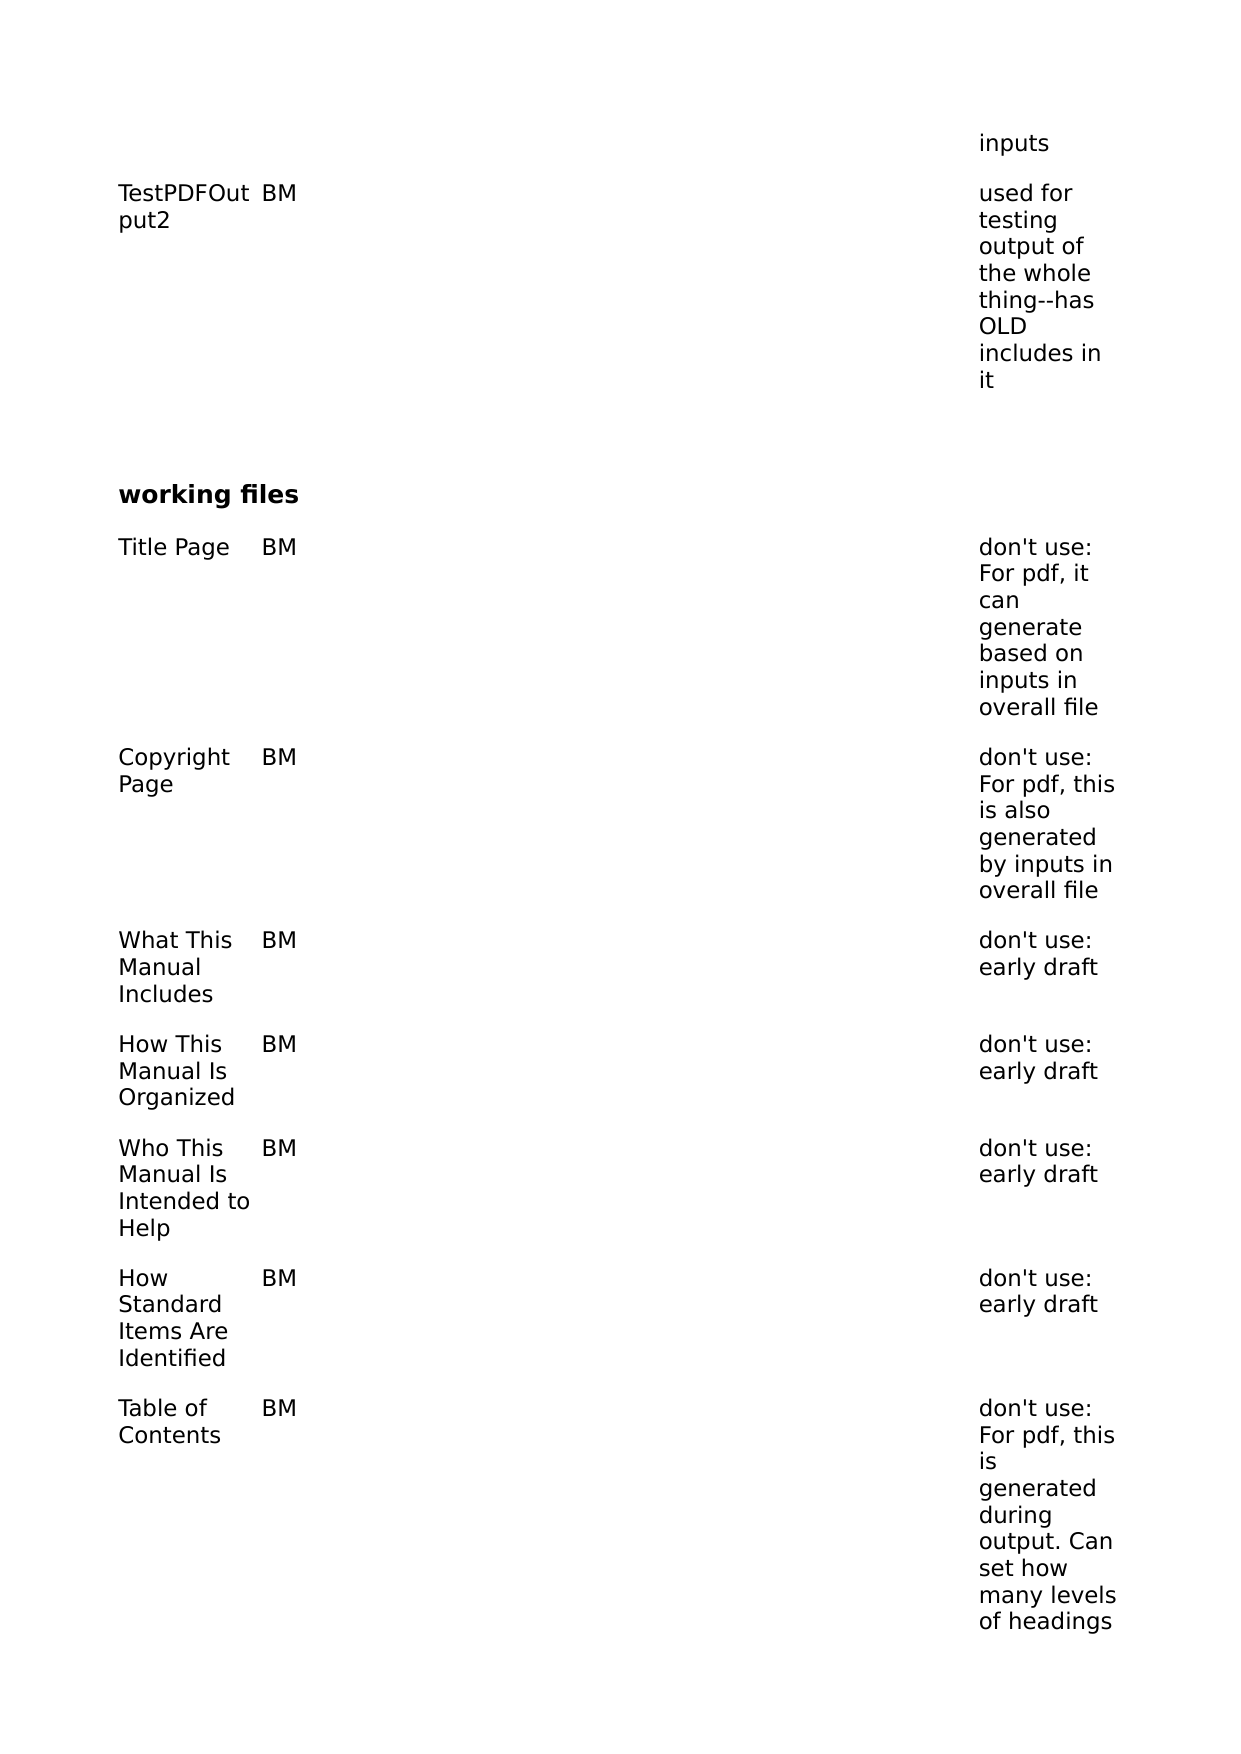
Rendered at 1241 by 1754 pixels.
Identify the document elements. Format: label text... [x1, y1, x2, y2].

table_header [835, 522, 978, 732]
table_cell don't use: For pdf, this is generated during output. Can set how many levels of headings [979, 1383, 1122, 1635]
table_header [692, 522, 835, 732]
table_cell [692, 1253, 835, 1383]
table_cell ﻿don't use: early draft [979, 1123, 1122, 1253]
table_cell [835, 168, 978, 405]
table_header don't use: For pdf, it can generate based on inputs in overall file [979, 522, 1122, 732]
table_cell [548, 1383, 692, 1635]
table_cell [692, 118, 835, 168]
table_cell Copyright Page [118, 732, 261, 916]
table_header [405, 522, 548, 732]
table_cell BM [261, 916, 405, 1019]
table_cell [405, 1383, 548, 1635]
table_cell Table of Contents [118, 1383, 261, 1635]
table_cell [405, 916, 548, 1019]
table_cell [405, 118, 548, 168]
table_cell [548, 916, 692, 1019]
table_cell BM [261, 1253, 405, 1383]
table_cell [692, 1383, 835, 1635]
table_cell [405, 732, 548, 916]
table_cell [692, 1123, 835, 1253]
table_cell used for testing output of the whole thing--has OLD includes in it [979, 168, 1122, 405]
table_cell [692, 1019, 835, 1123]
table_cell inputs [979, 118, 1122, 168]
table_cell [835, 1383, 978, 1635]
table_cell BM [261, 1019, 405, 1123]
table_cell [548, 118, 692, 168]
table_cell BM [261, 168, 405, 405]
table_cell BM [261, 732, 405, 916]
table_cell [835, 732, 978, 916]
table_cell [405, 1123, 548, 1253]
table_cell [835, 1253, 978, 1383]
table_cell [405, 1253, 548, 1383]
table_cell [692, 168, 835, 405]
table_cell [835, 118, 978, 168]
table_cell Who This Manual Is Intended to Help [118, 1123, 261, 1253]
table_cell How Standard Items Are Identified [118, 1253, 261, 1383]
table_cell [835, 916, 978, 1019]
table_cell [692, 916, 835, 1019]
table_cell [548, 732, 692, 916]
table_cell How This Manual Is Organized [118, 1019, 261, 1123]
table_header [548, 522, 692, 732]
table_cell [548, 1123, 692, 1253]
table_cell [835, 1019, 978, 1123]
table_cell don't use: For pdf, this is also generated by inputs in overall file [979, 732, 1122, 916]
table_cell [835, 1123, 978, 1253]
table_cell BM [261, 1123, 405, 1253]
table_cell ﻿don't use: early draft [979, 1019, 1122, 1123]
table_cell don't use: early draft [979, 916, 1122, 1019]
table_cell TestPDFOutput2 [118, 168, 261, 405]
table_header Title Page [118, 522, 261, 732]
subtitle working files [118, 480, 1122, 509]
table_cell [548, 1253, 692, 1383]
table_cell What This Manual Includes [118, 916, 261, 1019]
table_header BM [261, 522, 405, 732]
table_cell [548, 1019, 692, 1123]
table_cell BM [261, 1383, 405, 1635]
table_cell [548, 168, 692, 405]
table_cell [405, 1019, 548, 1123]
table_cell ﻿don't use: early draft [979, 1253, 1122, 1383]
table_cell [692, 732, 835, 916]
table_cell [405, 168, 548, 405]
table_cell [118, 118, 261, 168]
table_cell [261, 118, 405, 168]
